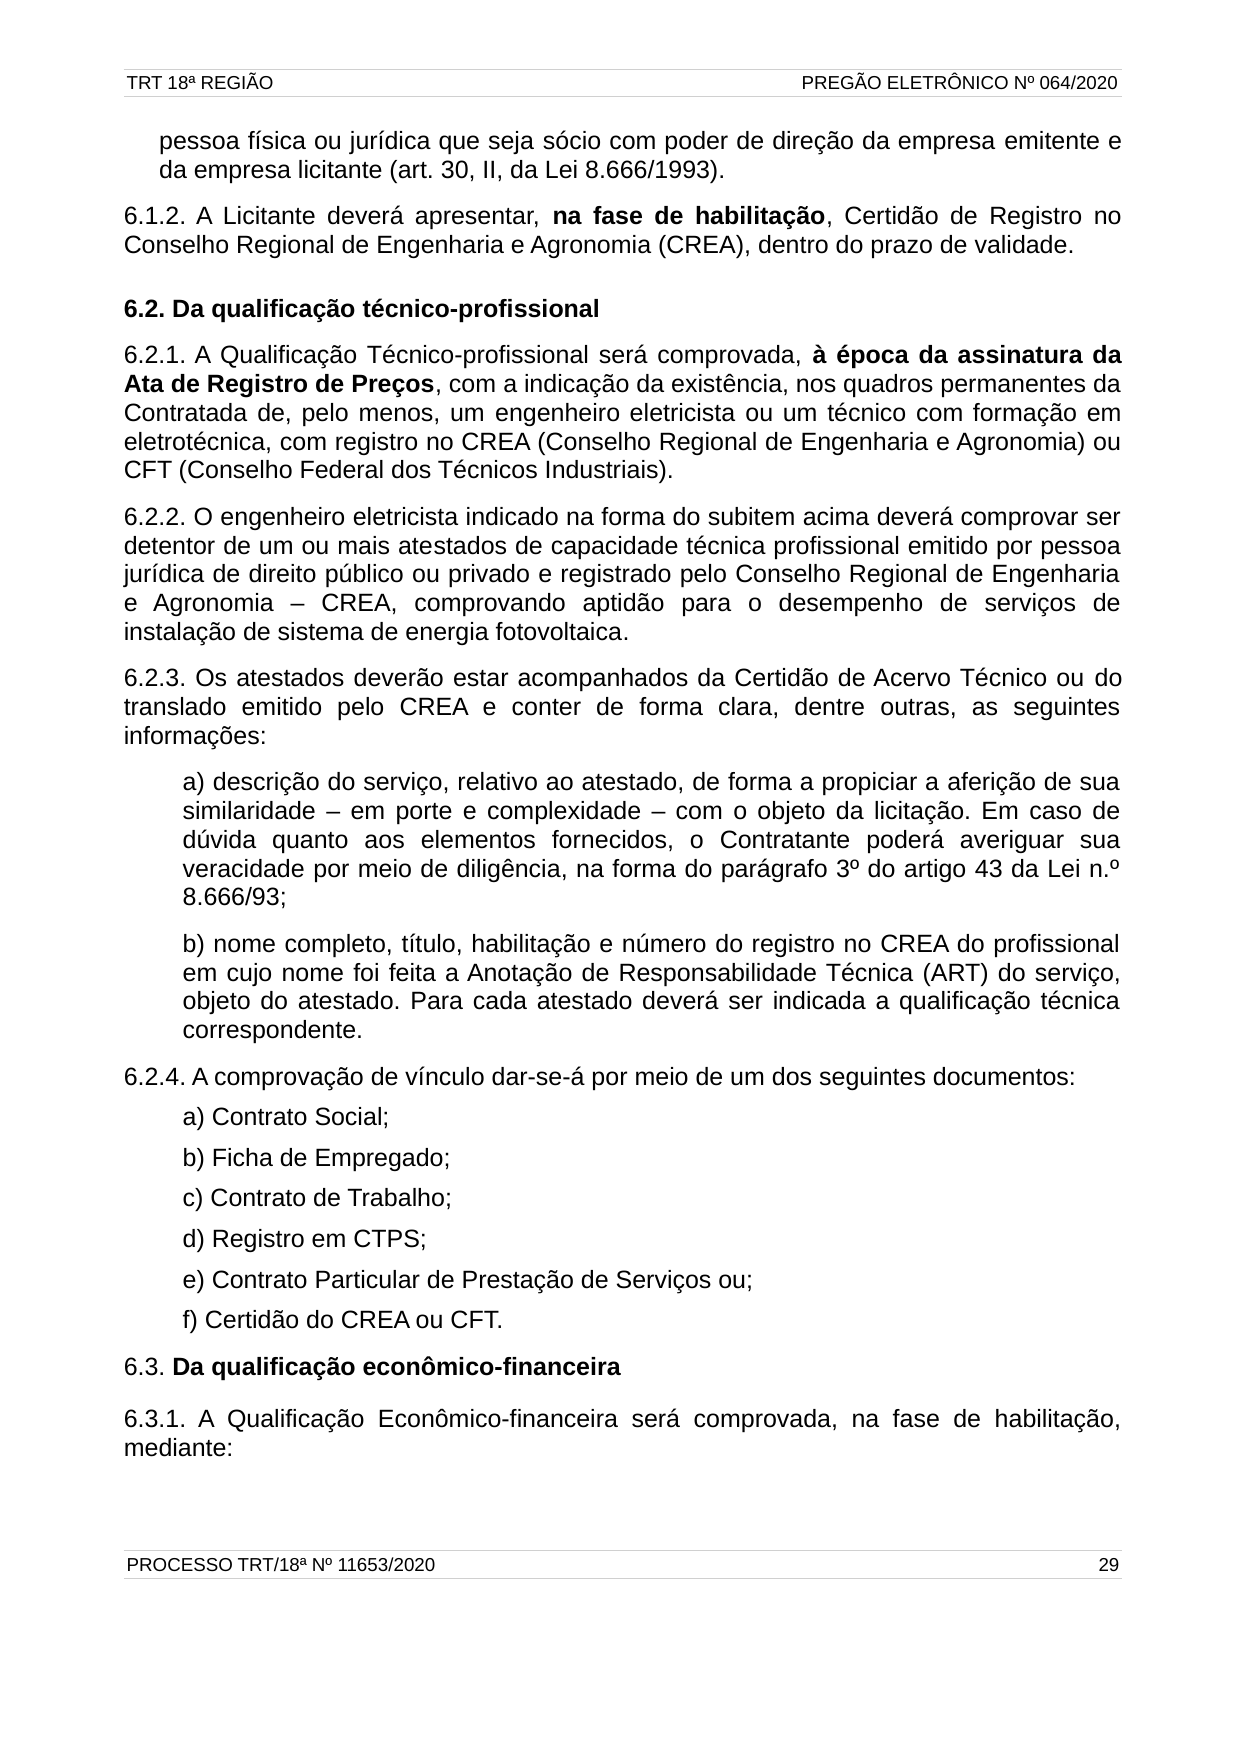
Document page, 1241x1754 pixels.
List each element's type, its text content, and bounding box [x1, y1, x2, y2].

text pessoa física ou jurídica que seja sócio com poder de direção da empresa emitente e da empresa licitante (art. 30, II, da Lei 8.666/1993). [159, 126, 1122, 183]
text 6.2. Da qualificação técnico-profissional [123, 294, 1122, 323]
text 6.2.1. A Qualificação Técnico-profissional será comprovada, à época da assinatura da Ata de Registro de Preços, com a indicação da existência, nos quadros permanentes da Contratada de, pelo menos, um engenheiro eletricista ou um técnico com formação em eletrotécnica, com registro no CREA (Conselho Regional de Engenharia e Agronomia) ou CFT (Conselho Federal dos Técnicos Industriais). [123, 341, 1122, 484]
text 6.2.4. A comprovação de vínculo dar-se-á por meio de um dos seguintes documentos: [123, 1062, 1122, 1090]
text b) nome completo, título, habilitação e número do registro no CREA do profissional em cujo nome foi feita a Anotação de Responsabilidade Técnica (ART) do serviço, objeto do atestado. Para cada atestado deverá ser indicada a qualificação técnica correspondente. [182, 929, 1122, 1044]
text 6.2.2. O engenheiro eletricista indicado na forma do subitem acima deverá comprovar ser detentor de um ou mais atestados de capacidade técnica profissional emitido por pessoa jurídica de direito público ou privado e registrado pelo Conselho Regional de Engenharia e Agronomia – CREA, comprovando aptidão para o desempenho de serviços de instalação de sistema de energia fotovoltaica. [123, 502, 1122, 646]
text 6.2.3. Os atestados deverão estar acompanhados da Certidão de Acervo Técnico ou do translado emitido pelo CREA e conter de forma clara, dentre outras, as seguintes informações: [123, 663, 1122, 750]
text 6.3.1. A Qualificação Econômico-financeira será comprovada, na fase de habilitação, mediante: [123, 1404, 1122, 1462]
text 6.1.2. A Licitante deverá apresentar, na fase de habilitação, Certidão de Registro no Conselho Regional de Engenharia e Agronomia (CREA), dentro do prazo de validade. [123, 201, 1122, 259]
text c) Contrato de Trabalho; [182, 1183, 1122, 1212]
text d) Registro em CTPS; [182, 1224, 1122, 1253]
text e) Contrato Particular de Prestação de Serviços ou; [182, 1265, 1122, 1293]
text f) Certidão do CREA ou CFT. [182, 1305, 1122, 1334]
text a) descrição do serviço, relativo ao atestado, de forma a propiciar a aferição de sua similaridade – em porte e complexidade – com o objeto da licitação. Em caso de dúvida quanto aos elementos fornecidos, o Contratante poderá averiguar sua veracidade por meio de diligência, na forma do parágrafo 3º do artigo 43 da Lei n.º 8.666/93; [182, 767, 1122, 911]
text 6.3. Da qualificação econômico-financeira [123, 1352, 1122, 1381]
text a) Contrato Social; [182, 1102, 1122, 1131]
text b) Ficha de Empregado; [182, 1143, 1122, 1172]
